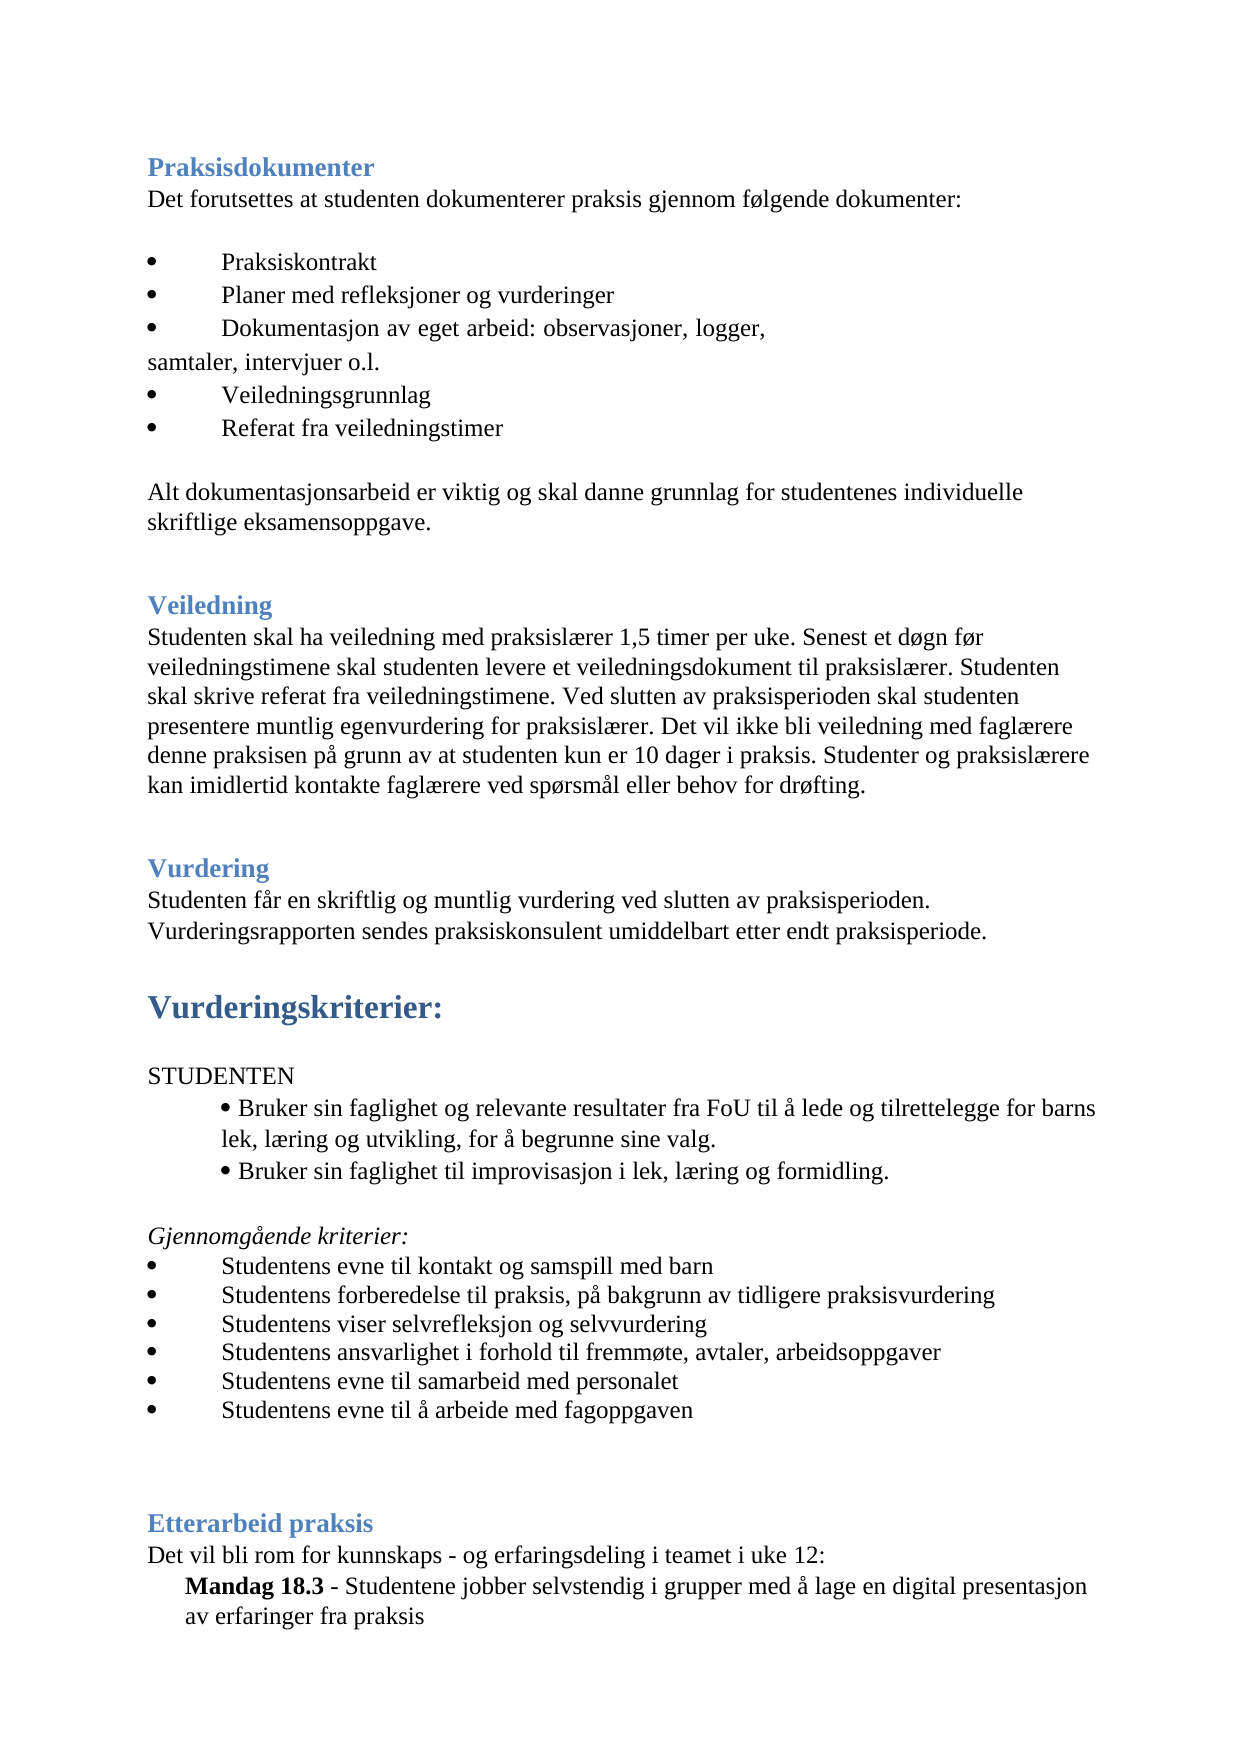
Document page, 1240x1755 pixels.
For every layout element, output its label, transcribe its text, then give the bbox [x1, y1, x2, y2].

subtitle Vurdering [147, 852, 1104, 883]
list Studentens ansvarlighet i forhold til fremmøte, avtaler, arbeidsoppgaver [147, 1337, 1094, 1366]
subtitle Etterarbeid praksis [147, 1507, 1104, 1538]
list Dokumentasjon av eget arbeid: observasjoner, logger, samtaler, intervjuer o.l. [147, 313, 766, 375]
list Referat fra veiledningstimer [147, 413, 766, 442]
list Studentens forberedelse til praksis, på bakgrunn av tidligere praksisvurdering [147, 1280, 1094, 1309]
text Mandag 18.3 - Studentene jobber selvstendig i grupper med å lage en digital presentasjon av erfaringer fra praksis [185, 1571, 1094, 1629]
subtitle Veiledning [147, 589, 1104, 620]
list Studentens evne til kontakt og samspill med barn [147, 1251, 1094, 1280]
text  Bruker sin faglighet til improvisasjon i lek, læring og formidling. [221, 1156, 1104, 1185]
text  Bruker sin faglighet og relevante resultater fra FoU til å lede og tilrettelegge for barns lek, læring og utvikling, for å begrunne sine valg. [221, 1093, 1104, 1153]
list Praksiskontrakt [147, 247, 766, 275]
subtitle Vurderingskriterier: [147, 987, 1104, 1026]
text Gjennomgående kriterier: [147, 1221, 1104, 1250]
list Veiledningsgrunnlag [147, 380, 766, 409]
list Planer med refleksjoner og vurderinger [147, 280, 766, 309]
text Studenten skal ha veiledning med praksislærer 1,5 timer per uke. Senest et døgn før veiledningstimene skal studenten levere et veiledningsdokument til praksislærer. Studenten skal skrive referat fra veiledningstimene. Ved slutten av praksisperioden skal studenten presentere muntlig egenvurdering for praksislærer. Det vil ikke bli veiledning med faglærere denne praksisen på grunn av at studenten kun er 10 dager i praksis. Studenter og praksislærere kan imidlertid kontakte faglærere ved spørsmål eller behov for drøfting. [147, 622, 1094, 799]
text Det vil bli rom for kunnskaps - og erfaringsdeling i teamet i uke 12: [147, 1541, 1094, 1569]
text Studenten får en skriftlig og muntlig vurdering ved slutten av praksisperioden. [147, 885, 1094, 914]
text Det forutsettes at studenten dokumenterer praksis gjennom følgende dokumenter: [147, 184, 1094, 213]
subtitle Praksisdokumenter [147, 151, 1104, 182]
list Studentens viser selvrefleksjon og selvvurdering [147, 1309, 1094, 1337]
list Studentens evne til samarbeid med personalet [147, 1366, 1094, 1395]
list Studentens evne til å arbeide med fagoppgaven [147, 1395, 1094, 1424]
text Vurderingsrapporten sendes praksiskonsulent umiddelbart etter endt praksisperiode. [147, 916, 1094, 944]
text STUDENTEN [147, 1061, 1104, 1089]
text Alt dokumentasjonsarbeid er viktig og skal danne grunnlag for studentenes individuelle skriftlige eksamensoppgave. [147, 477, 1094, 536]
